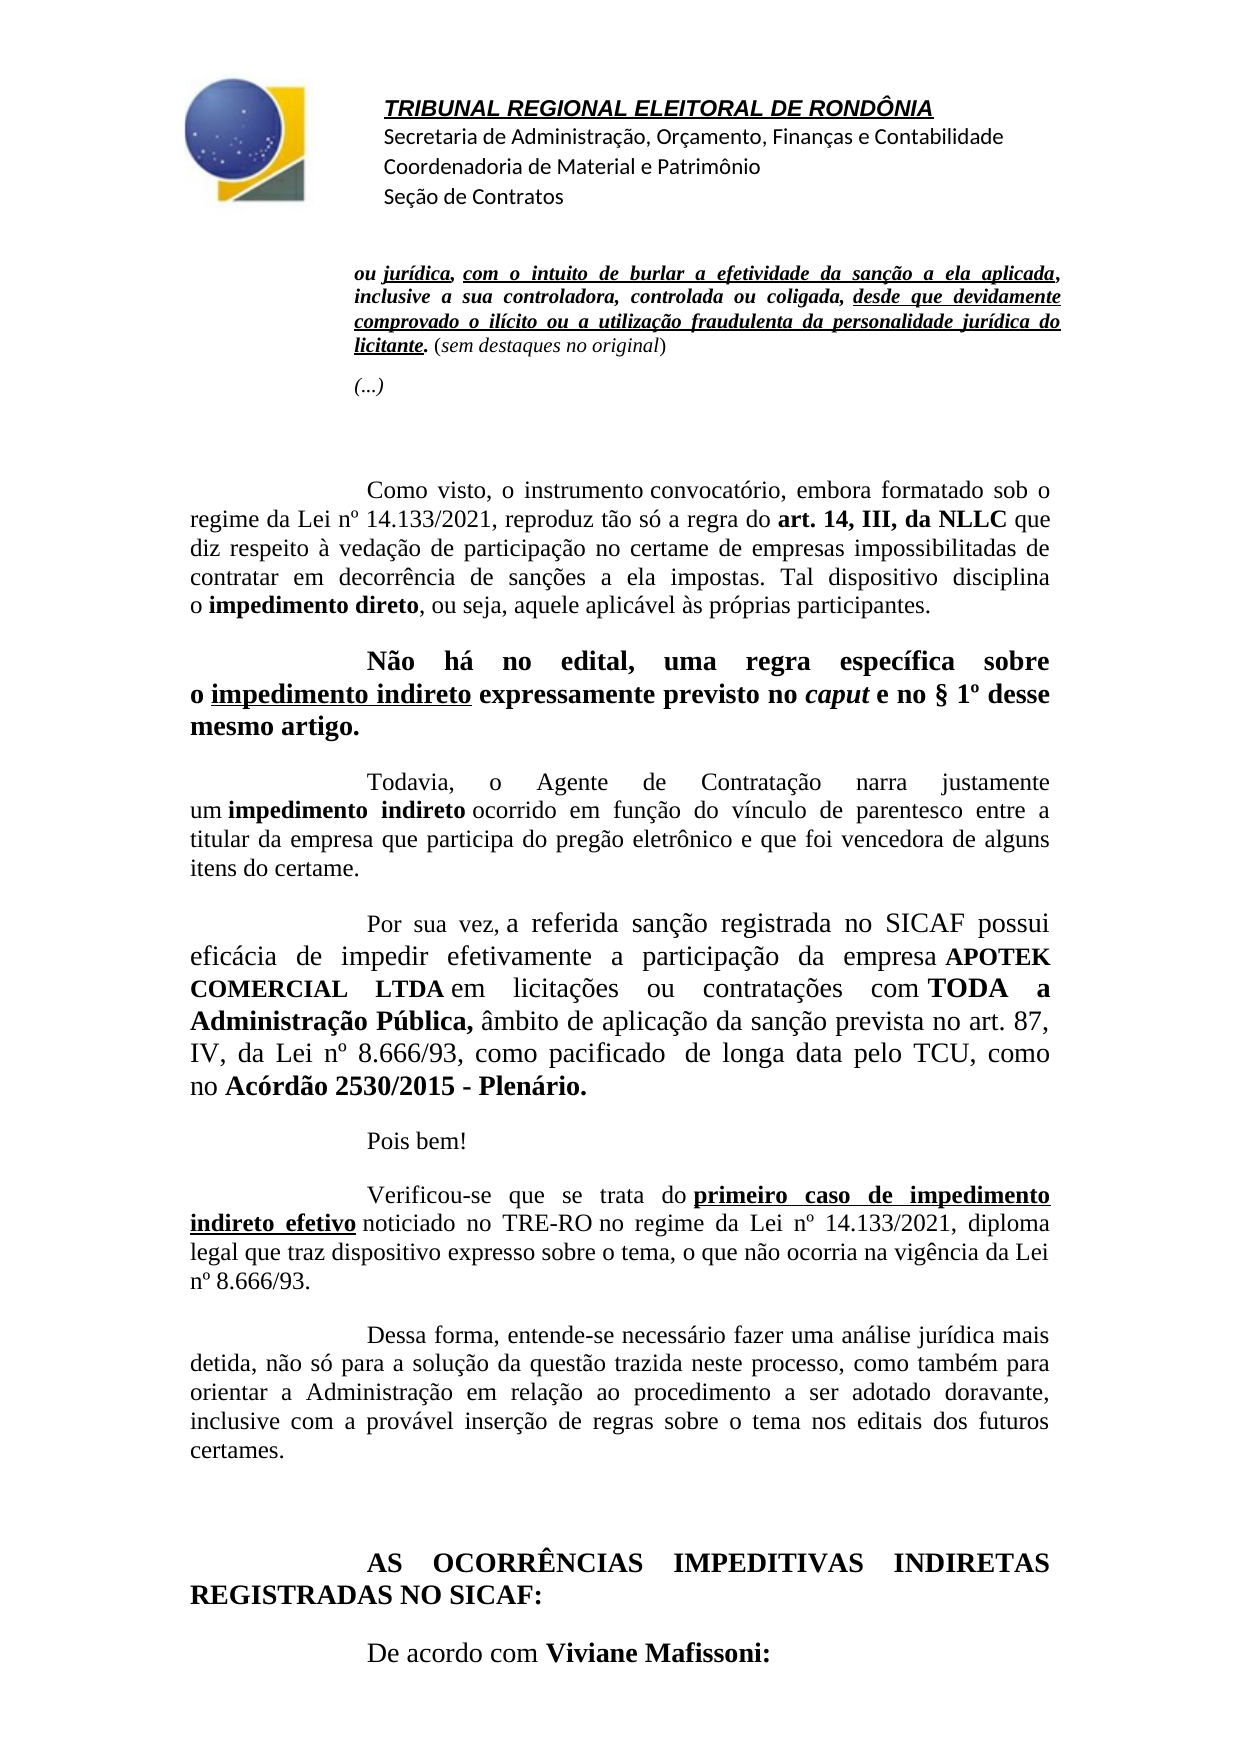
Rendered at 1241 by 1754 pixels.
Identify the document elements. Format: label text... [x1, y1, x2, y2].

text AS OCORRÊNCIAS IMPEDITIVAS INDIRETAS REGISTRADAS NO SICAF: [190, 1546, 1051, 1611]
text De acordo com Viviane Mafissoni: [190, 1636, 1051, 1668]
text Não há no edital, uma regra específica sobre o impedimento indireto expressamente previsto no caput e no § 1º desse mesmo artigo. [190, 644, 1051, 742]
text Por sua vez, a referida sanção registrada no SICAF possui eficácia de impedir efetivamente a participação da empresa APOTEK COMERCIAL LTDA em licitações ou contratações com TODA a Administração Pública, âmbito de aplicação da sanção prevista no art. 87, IV, da Lei nº 8.666/93, como pacificado de longa data pelo TCU, como no Acórdão 2530/2015 - Plenário. [190, 907, 1051, 1101]
text Dessa forma, entende-se necessário fazer uma análise jurídica mais detida, não só para a solução da questão trazida neste processo, como também para orientar a Administração em relação ao procedimento a ser adotado doravante, inclusive com a provável inserção de regras sobre o tema nos editais dos futuros certames. [190, 1320, 1051, 1463]
text Como visto, o instrumento convocatório, embora formatado sob o regime da Lei nº 14.133/2021, reproduz tão só a regra do art. 14, III, da NLLC que diz respeito à vedação de participação no certame de empresas impossibilitadas de contratar em decorrência de sanções a ela impostas. Tal dispositivo disciplina o impedimento direto, ou seja, aquele aplicável às próprias participantes. [190, 476, 1051, 619]
text ou jurídica, com o intuito de burlar a efetividade da sanção a ela aplicada, inclusive a sua controladora, controlada ou coligada, desde que devidamente comprovado o ilícito ou a utilização fraudulenta da personalidade jurídica do licitante. (sem destaques no original) [354, 260, 1063, 357]
text Verificou-se que se trata do primeiro caso de impedimento indireto efetivo noticiado no TRE-RO no regime da Lei nº 14.133/2021, diploma legal que traz dispositivo expresso sobre o tema, o que não ocorria na vigência da Lei nº 8.666/93. [190, 1180, 1051, 1295]
text (...) [354, 373, 1063, 397]
text Todavia, o Agente de Contratação narra justamente um impedimento indireto ocorrido em função do vínculo de parentesco entre a titular da empresa que participa do pregão eletrônico e que foi vencedora de alguns itens do certame. [190, 767, 1051, 882]
text Pois bem! [190, 1126, 1051, 1155]
